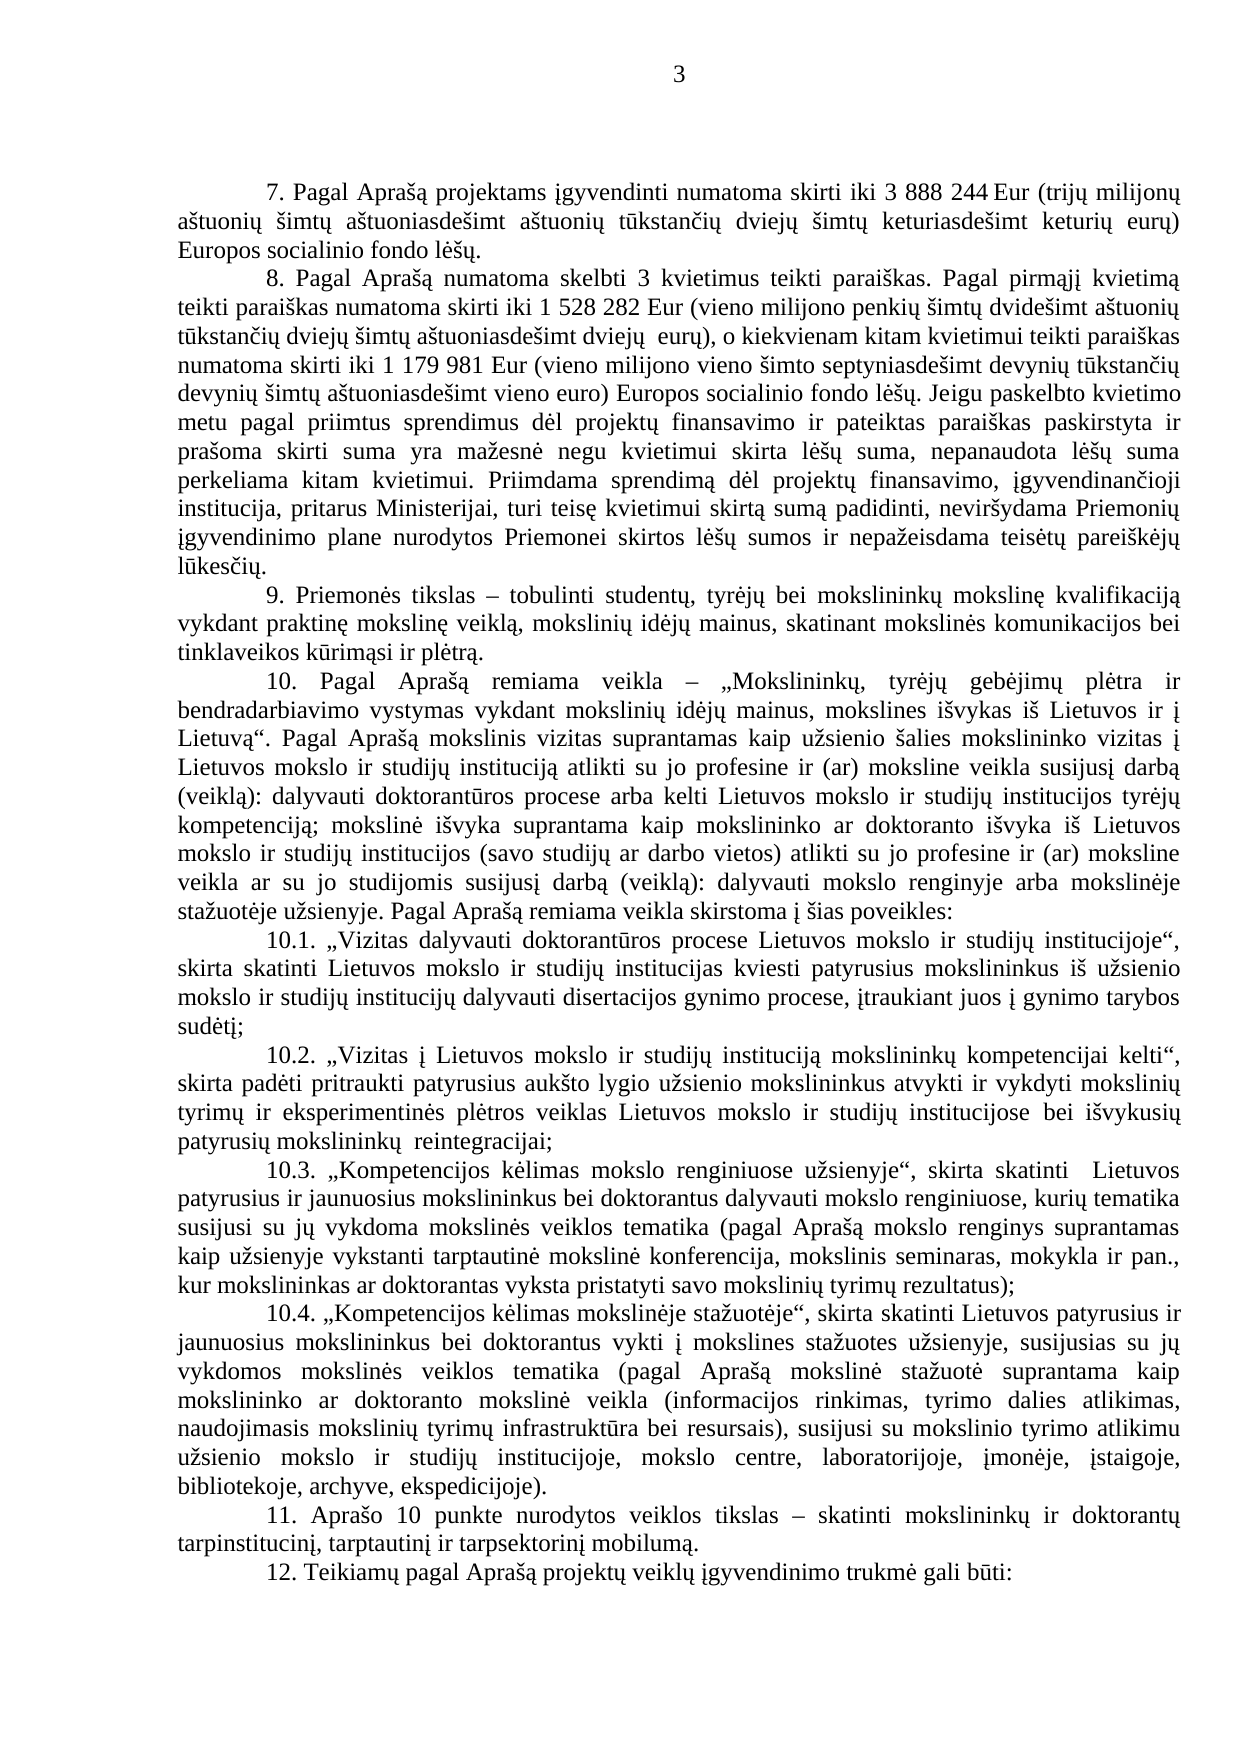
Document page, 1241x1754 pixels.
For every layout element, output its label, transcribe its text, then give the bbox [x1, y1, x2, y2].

text 10.1. „Vizitas dalyvauti doktorantūros procese Lietuvos mokslo ir studijų institucijoje“, skirta skatinti Lietuvos mokslo ir studijų institucijas kviesti patyrusius mokslininkus iš užsienio mokslo ir studijų institucijų dalyvauti disertacijos gynimo procese, įtraukiant juos į gynimo tarybos sudėtį; [177, 925, 1181, 1040]
text 10.3. „Kompetencijos kėlimas mokslo renginiuose užsienyje“, skirta skatinti Lietuvos patyrusius ir jaunuosius mokslininkus bei doktorantus dalyvauti mokslo renginiuose, kurių tematika susijusi su jų vykdoma mokslinės veiklos tematika (pagal Aprašą mokslo renginys suprantamas kaip užsienyje vykstanti tarptautinė mokslinė konferencija, mokslinis seminaras, mokykla ir pan., kur mokslininkas ar doktorantas vyksta pristatyti savo mokslinių tyrimų rezultatus); [177, 1155, 1181, 1298]
text 8. Pagal Aprašą numatoma skelbti 3 kvietimus teikti paraiškas. Pagal pirmąjį kvietimą teikti paraiškas numatoma skirti iki 1 528 282 Eur (vieno milijono penkių šimtų dvidešimt aštuonių tūkstančių dviejų šimtų aštuoniasdešimt dviejų eurų), o kiekvienam kitam kvietimui teikti paraiškas numatoma skirti iki 1 179 981 Eur (vieno milijono vieno šimto septyniasdešimt devynių tūkstančių devynių šimtų aštuoniasdešimt vieno euro) Europos socialinio fondo lėšų. Jeigu paskelbto kvietimo metu pagal priimtus sprendimus dėl projektų finansavimo ir pateiktas paraiškas paskirstyta ir prašoma skirti suma yra mažesnė negu kvietimui skirta lėšų suma, nepanaudota lėšų suma perkeliama kitam kvietimui. Priimdama sprendimą dėl projektų finansavimo, įgyvendinančioji institucija, pritarus Ministerijai, turi teisę kvietimui skirtą sumą padidinti, neviršydama Priemonių įgyvendinimo plane nurodytos Priemonei skirtos lėšų sumos ir nepažeisdama teisėtų pareiškėjų lūkesčių. [177, 263, 1181, 580]
text 12. Teikiamų pagal Aprašą projektų veiklų įgyvendinimo trukmė gali būti: [177, 1557, 1181, 1586]
text 10.2. „Vizitas į Lietuvos mokslo ir studijų instituciją mokslininkų kompetencijai kelti“, skirta padėti pritraukti patyrusius aukšto lygio užsienio mokslininkus atvykti ir vykdyti mokslinių tyrimų ir eksperimentinės plėtros veiklas Lietuvos mokslo ir studijų institucijose bei išvykusių patyrusių mokslininkų reintegracijai; [177, 1040, 1181, 1155]
text 10.4. „Kompetencijos kėlimas mokslinėje stažuotėje“, skirta skatinti Lietuvos patyrusius ir jaunuosius mokslininkus bei doktorantus vykti į mokslines stažuotes užsienyje, susijusias su jų vykdomos mokslinės veiklos tematika (pagal Aprašą mokslinė stažuotė suprantama kaip mokslininko ar doktoranto mokslinė veikla (informacijos rinkimas, tyrimo dalies atlikimas, naudojimasis mokslinių tyrimų infrastruktūra bei resursais), susijusi su mokslinio tyrimo atlikimu užsienio mokslo ir studijų institucijoje, mokslo centre, laboratorijoje, įmonėje, įstaigoje, bibliotekoje, archyve, ekspedicijoje). [177, 1298, 1181, 1500]
text 10. Pagal Aprašą remiama veikla – „Mokslininkų, tyrėjų gebėjimų plėtra ir bendradarbiavimo vystymas vykdant mokslinių idėjų mainus, mokslines išvykas iš Lietuvos ir į Lietuvą“. Pagal Aprašą mokslinis vizitas suprantamas kaip užsienio šalies mokslininko vizitas į Lietuvos mokslo ir studijų instituciją atlikti su jo profesine ir (ar) moksline veikla susijusį darbą (veiklą): dalyvauti doktorantūros procese arba kelti Lietuvos mokslo ir studijų institucijos tyrėjų kompetenciją; mokslinė išvyka suprantama kaip mokslininko ar doktoranto išvyka iš Lietuvos mokslo ir studijų institucijos (savo studijų ar darbo vietos) atlikti su jo profesine ir (ar) moksline veikla ar su jo studijomis susijusį darbą (veiklą): dalyvauti mokslo renginyje arba mokslinėje stažuotėje užsienyje. Pagal Aprašą remiama veikla skirstoma į šias poveikles: [177, 666, 1181, 925]
text 11. Aprašo 10 punkte nurodytos veiklos tikslas – skatinti mokslininkų ir doktorantų tarpinstitucinį, tarptautinį ir tarpsektorinį mobilumą. [177, 1500, 1181, 1557]
text 7. Pagal Aprašą projektams įgyvendinti numatoma skirti iki 3 888 244 Eur (trijų milijonų aštuonių šimtų aštuoniasdešimt aštuonių tūkstančių dviejų šimtų keturiasdešimt keturių eurų) Europos socialinio fondo lėšų. [177, 177, 1181, 263]
text 9. Priemonės tikslas – tobulinti studentų, tyrėjų bei mokslininkų mokslinę kvalifikaciją vykdant praktinę mokslinę veiklą, mokslinių idėjų mainus, skatinant mokslinės komunikacijos bei tinklaveikos kūrimąsi ir plėtrą. [177, 580, 1181, 666]
